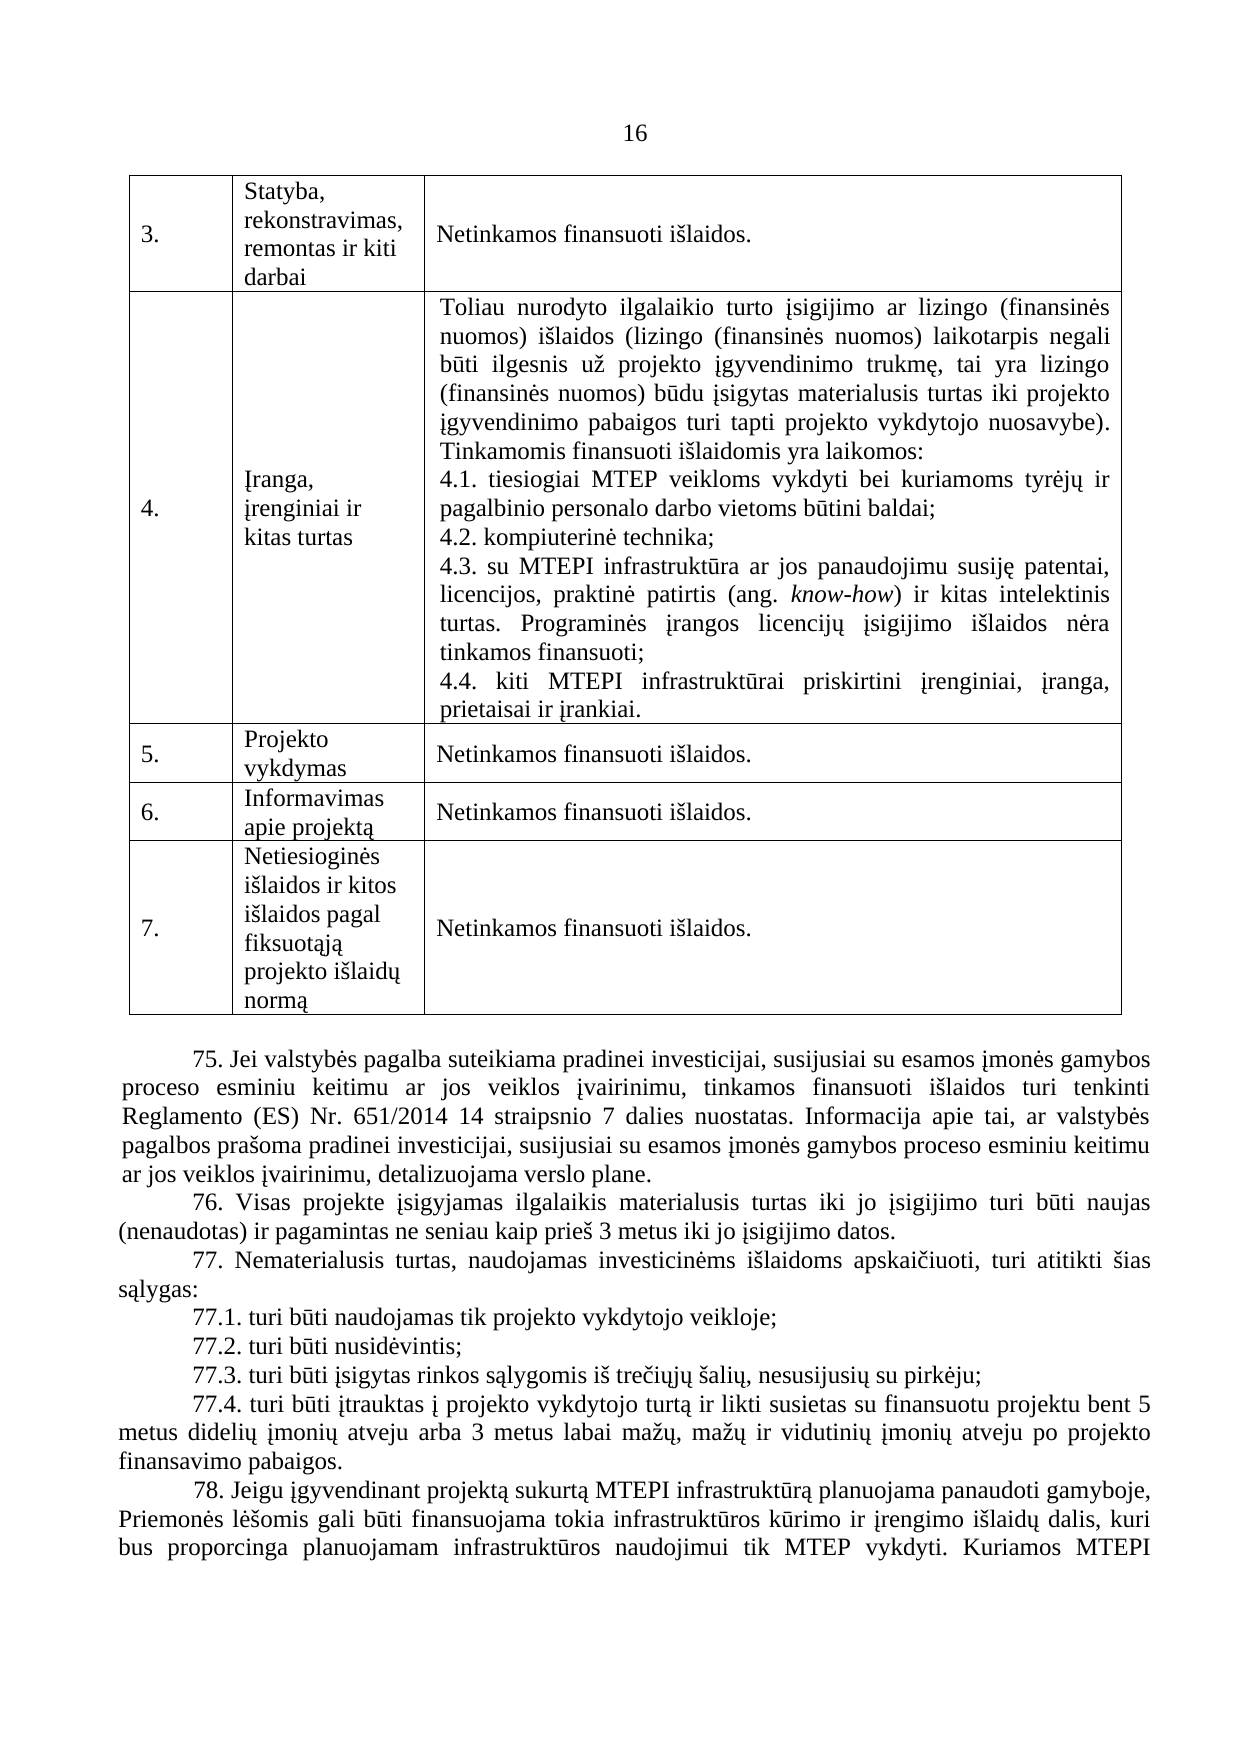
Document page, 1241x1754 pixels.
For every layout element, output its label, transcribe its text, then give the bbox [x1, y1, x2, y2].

table_cell 7. [130, 841, 232, 1014]
text 76. Visas projekte įsigyjamas ilgalaikis materialusis turtas iki jo įsigijimo turi būti naujas (nenaudotas) ir pagamintas ne seniau kaip prieš 3 metus iki jo įsigijimo datos. [118, 1187, 1152, 1245]
table_cell Netinkamos finansuoti išlaidos. [425, 841, 1121, 1014]
table_cell Įranga, įrenginiai ir kitas turtas [233, 292, 424, 723]
table_cell Projekto vykdymas [233, 724, 424, 782]
table_cell Informavimas apie projektą [233, 783, 424, 840]
table_cell Statyba, rekonstravimas, remontas ir kiti darbai [233, 176, 424, 291]
text 75. Jei valstybės pagalba suteikiama pradinei investicijai, susijusiai su esamos įmonės gamybos proceso esminiu keitimu ar jos veiklos įvairinimu, tinkamos finansuoti išlaidos turi tenkinti Reglamento (ES) Nr. 651/2014 14 straipsnio 7 dalies nuostatas. Informacija apie tai, ar valstybės pagalbos prašoma pradinei investicijai, susijusiai su esamos įmonės gamybos proceso esminiu keitimu ar jos veiklos įvairinimu, detalizuojama verslo plane. [122, 1044, 1152, 1187]
table_cell 4. [130, 292, 232, 723]
table_cell Netinkamos finansuoti išlaidos. [425, 176, 1121, 291]
table_cell 6. [130, 783, 232, 840]
table_cell Toliau nurodyto ilgalaikio turto įsigijimo ar lizingo (finansinės nuomos) išlaidos (lizingo (finansinės nuomos) laikotarpis negali būti ilgesnis už projekto įgyvendinimo trukmę, tai yra lizingo (finansinės nuomos) būdu įsigytas materialusis turtas iki projekto įgyvendinimo pabaigos turi tapti projekto vykdytojo nuosavybe). Tinkamomis finansuoti išlaidomis yra laikomos: 4.1. tiesiogiai MTEP veikloms vykdyti bei kuriamoms tyrėjų ir pagalbinio personalo darbo vietoms būtini baldai; 4.2. kompiuterinė technika; 4.3. su MTEPI infrastruktūra ar jos panaudojimu susiję patentai, licencijos, praktinė patirtis (ang. know-how) ir kitas intelektinis turtas. Programinės įrangos licencijų įsigijimo išlaidos nėra tinkamos finansuoti; 4.4. kiti MTEPI infrastruktūrai priskirtini įrenginiai, įranga, prietaisai ir įrankiai. [425, 292, 1121, 723]
text 78. Jeigu įgyvendinant projektą sukurtą MTEPI infrastruktūrą planuojama panaudoti gamyboje, Priemonės lėšomis gali būti finansuojama tokia infrastruktūros kūrimo ir įrengimo išlaidų dalis, kuri bus proporcinga planuojamam infrastruktūros naudojimui tik MTEP vykdyti. Kuriamos MTEPI [118, 1475, 1152, 1561]
text 77.2. turi būti nusidėvintis; [118, 1331, 1152, 1360]
table_cell Netinkamos finansuoti išlaidos. [425, 724, 1121, 782]
table_cell Netiesioginės išlaidos ir kitos išlaidos pagal fiksuotąją projekto išlaidų normą [233, 841, 424, 1014]
text 77.4. turi būti įtrauktas į projekto vykdytojo turtą ir likti susietas su finansuotu projektu bent 5 metus didelių įmonių atveju arba 3 metus labai mažų, mažų ir vidutinių įmonių atveju po projekto finansavimo pabaigos. [118, 1389, 1152, 1475]
text 77.3. turi būti įsigytas rinkos sąlygomis iš trečiųjų šalių, nesusijusių su pirkėju; [118, 1360, 1152, 1389]
text 77.1. turi būti naudojamas tik projekto vykdytojo veikloje; [118, 1302, 1152, 1331]
text 77. Nematerialusis turtas, naudojamas investicinėms išlaidoms apskaičiuoti, turi atitikti šias sąlygas: [118, 1245, 1152, 1302]
table_cell 5. [130, 724, 232, 782]
table_cell 3. [130, 176, 232, 291]
table_cell Netinkamos finansuoti išlaidos. [425, 783, 1121, 840]
